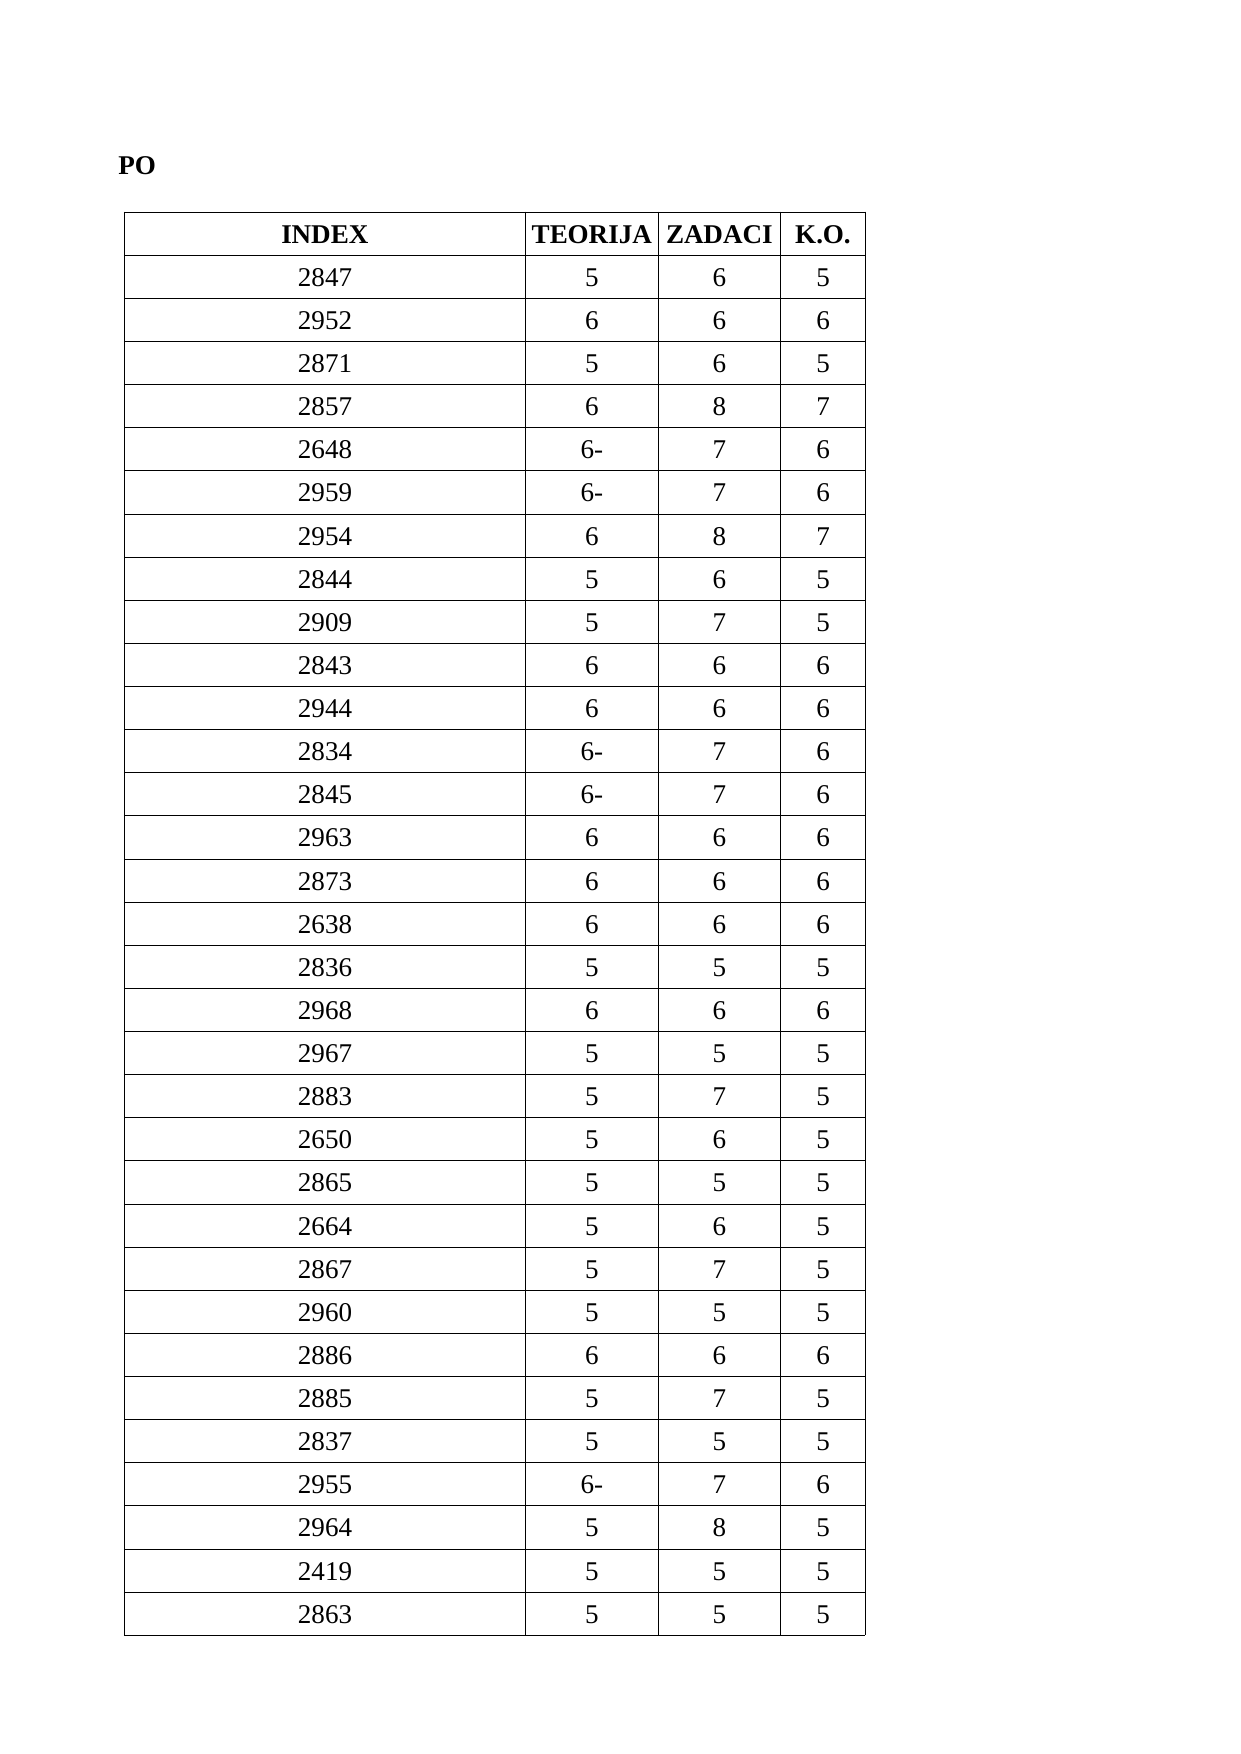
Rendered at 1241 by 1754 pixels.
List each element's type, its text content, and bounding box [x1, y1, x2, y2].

table_cell 7 [659, 1248, 780, 1290]
table_cell 6- [526, 428, 658, 470]
table_cell 2664 [125, 1205, 525, 1247]
table_cell 2834 [125, 730, 525, 772]
table_cell 5 [781, 601, 865, 643]
table_cell 2836 [125, 946, 525, 988]
table_header K.O. [781, 213, 865, 255]
table_header TEORIJA [526, 213, 658, 255]
table_cell 7 [659, 1377, 780, 1419]
table_cell 6 [526, 860, 658, 902]
table_cell 7 [659, 730, 780, 772]
table_cell 2952 [125, 299, 525, 341]
table_cell 6 [781, 903, 865, 945]
table_cell 7 [659, 1075, 780, 1117]
table_cell 2959 [125, 471, 525, 513]
table_cell 5 [526, 1032, 658, 1074]
table_cell 6 [659, 299, 780, 341]
table_cell 2863 [125, 1593, 525, 1635]
table_cell 5 [781, 1506, 865, 1548]
table_cell 5 [781, 1248, 865, 1290]
table_cell 6 [781, 730, 865, 772]
table_cell 6 [659, 816, 780, 858]
table_cell 5 [781, 946, 865, 988]
table_cell 5 [781, 1032, 865, 1074]
table_cell 5 [526, 1420, 658, 1462]
table_cell 7 [659, 428, 780, 470]
table_cell 2419 [125, 1550, 525, 1592]
table_cell 6 [526, 299, 658, 341]
table_cell 6 [526, 903, 658, 945]
table_cell 5 [526, 1248, 658, 1290]
table_cell 2960 [125, 1291, 525, 1333]
table_cell 2873 [125, 860, 525, 902]
table_cell 2843 [125, 644, 525, 686]
table_cell 5 [526, 946, 658, 988]
table_cell 5 [659, 1032, 780, 1074]
table_cell 2844 [125, 558, 525, 600]
table_cell 6 [781, 644, 865, 686]
table_cell 8 [659, 1506, 780, 1548]
table_cell 6 [781, 860, 865, 902]
table_cell 6 [526, 385, 658, 427]
table_cell 5 [526, 1593, 658, 1635]
table_cell 6 [781, 816, 865, 858]
table_cell 6- [526, 471, 658, 513]
table_cell 5 [526, 1506, 658, 1548]
table_cell 2955 [125, 1463, 525, 1505]
table_cell 6 [659, 1118, 780, 1160]
table_cell 6 [781, 1463, 865, 1505]
table_cell 6 [659, 1334, 780, 1376]
table_cell 5 [659, 946, 780, 988]
table_cell 5 [781, 1075, 865, 1117]
table_cell 2968 [125, 989, 525, 1031]
table_cell 5 [781, 1205, 865, 1247]
table_cell 2964 [125, 1506, 525, 1548]
table_cell 2886 [125, 1334, 525, 1376]
table_cell 5 [526, 1550, 658, 1592]
table_cell 7 [659, 471, 780, 513]
table_cell 6 [526, 644, 658, 686]
table_cell 2954 [125, 515, 525, 557]
table_cell 6 [781, 428, 865, 470]
table_cell 5 [526, 1205, 658, 1247]
table_cell 7 [659, 1463, 780, 1505]
text PO [118, 149, 1122, 180]
table_cell 2867 [125, 1248, 525, 1290]
table_cell 6 [659, 903, 780, 945]
table_cell 2871 [125, 342, 525, 384]
table_cell 6 [526, 687, 658, 729]
table_header ZADACI [659, 213, 780, 255]
table_cell 6 [781, 773, 865, 815]
table_cell 7 [659, 601, 780, 643]
table_cell 5 [526, 1075, 658, 1117]
table_cell 2837 [125, 1420, 525, 1462]
table_cell 5 [781, 1161, 865, 1203]
table_cell 5 [781, 1550, 865, 1592]
table_cell 5 [526, 558, 658, 600]
table_cell 6 [659, 558, 780, 600]
table_cell 8 [659, 515, 780, 557]
table_cell 6 [781, 989, 865, 1031]
table_cell 7 [781, 515, 865, 557]
table_cell 5 [781, 342, 865, 384]
table_cell 6 [781, 299, 865, 341]
table_cell 2845 [125, 773, 525, 815]
table_cell 6 [526, 1334, 658, 1376]
table_cell 5 [781, 1118, 865, 1160]
table_cell 6 [659, 256, 780, 298]
table_cell 2847 [125, 256, 525, 298]
table_cell 5 [526, 1291, 658, 1333]
table_cell 5 [659, 1550, 780, 1592]
table_cell 5 [526, 601, 658, 643]
table_header INDEX [125, 213, 525, 255]
table_cell 6- [526, 773, 658, 815]
table_cell 6 [526, 816, 658, 858]
table_cell 5 [781, 1377, 865, 1419]
table_cell 5 [781, 558, 865, 600]
table_cell 6 [659, 342, 780, 384]
table_cell 2967 [125, 1032, 525, 1074]
table_cell 5 [781, 1420, 865, 1462]
table_cell 6 [781, 687, 865, 729]
table_cell 6 [659, 860, 780, 902]
table_cell 2638 [125, 903, 525, 945]
table_cell 2648 [125, 428, 525, 470]
table_cell 2909 [125, 601, 525, 643]
table_cell 2883 [125, 1075, 525, 1117]
table_cell 2885 [125, 1377, 525, 1419]
table_cell 6 [659, 644, 780, 686]
table_cell 6 [781, 471, 865, 513]
table_cell 6 [781, 1334, 865, 1376]
table_cell 5 [526, 1161, 658, 1203]
table_cell 5 [526, 1377, 658, 1419]
table_cell 7 [781, 385, 865, 427]
table_cell 6- [526, 730, 658, 772]
table_cell 6 [526, 989, 658, 1031]
table_cell 8 [659, 385, 780, 427]
table_cell 5 [659, 1161, 780, 1203]
table_cell 5 [781, 1291, 865, 1333]
table_cell 2865 [125, 1161, 525, 1203]
table_cell 2963 [125, 816, 525, 858]
table_cell 2650 [125, 1118, 525, 1160]
table_cell 2857 [125, 385, 525, 427]
table_cell 6 [659, 687, 780, 729]
table_cell 5 [526, 256, 658, 298]
table_cell 7 [659, 773, 780, 815]
table_cell 5 [781, 256, 865, 298]
table_cell 6 [659, 1205, 780, 1247]
table_cell 5 [781, 1593, 865, 1635]
table_cell 2944 [125, 687, 525, 729]
table_cell 5 [659, 1593, 780, 1635]
table_cell 6 [659, 989, 780, 1031]
table_cell 6 [526, 515, 658, 557]
table_cell 5 [659, 1420, 780, 1462]
table_cell 5 [526, 1118, 658, 1160]
table_cell 5 [659, 1291, 780, 1333]
table_cell 5 [526, 342, 658, 384]
table_cell 6- [526, 1463, 658, 1505]
